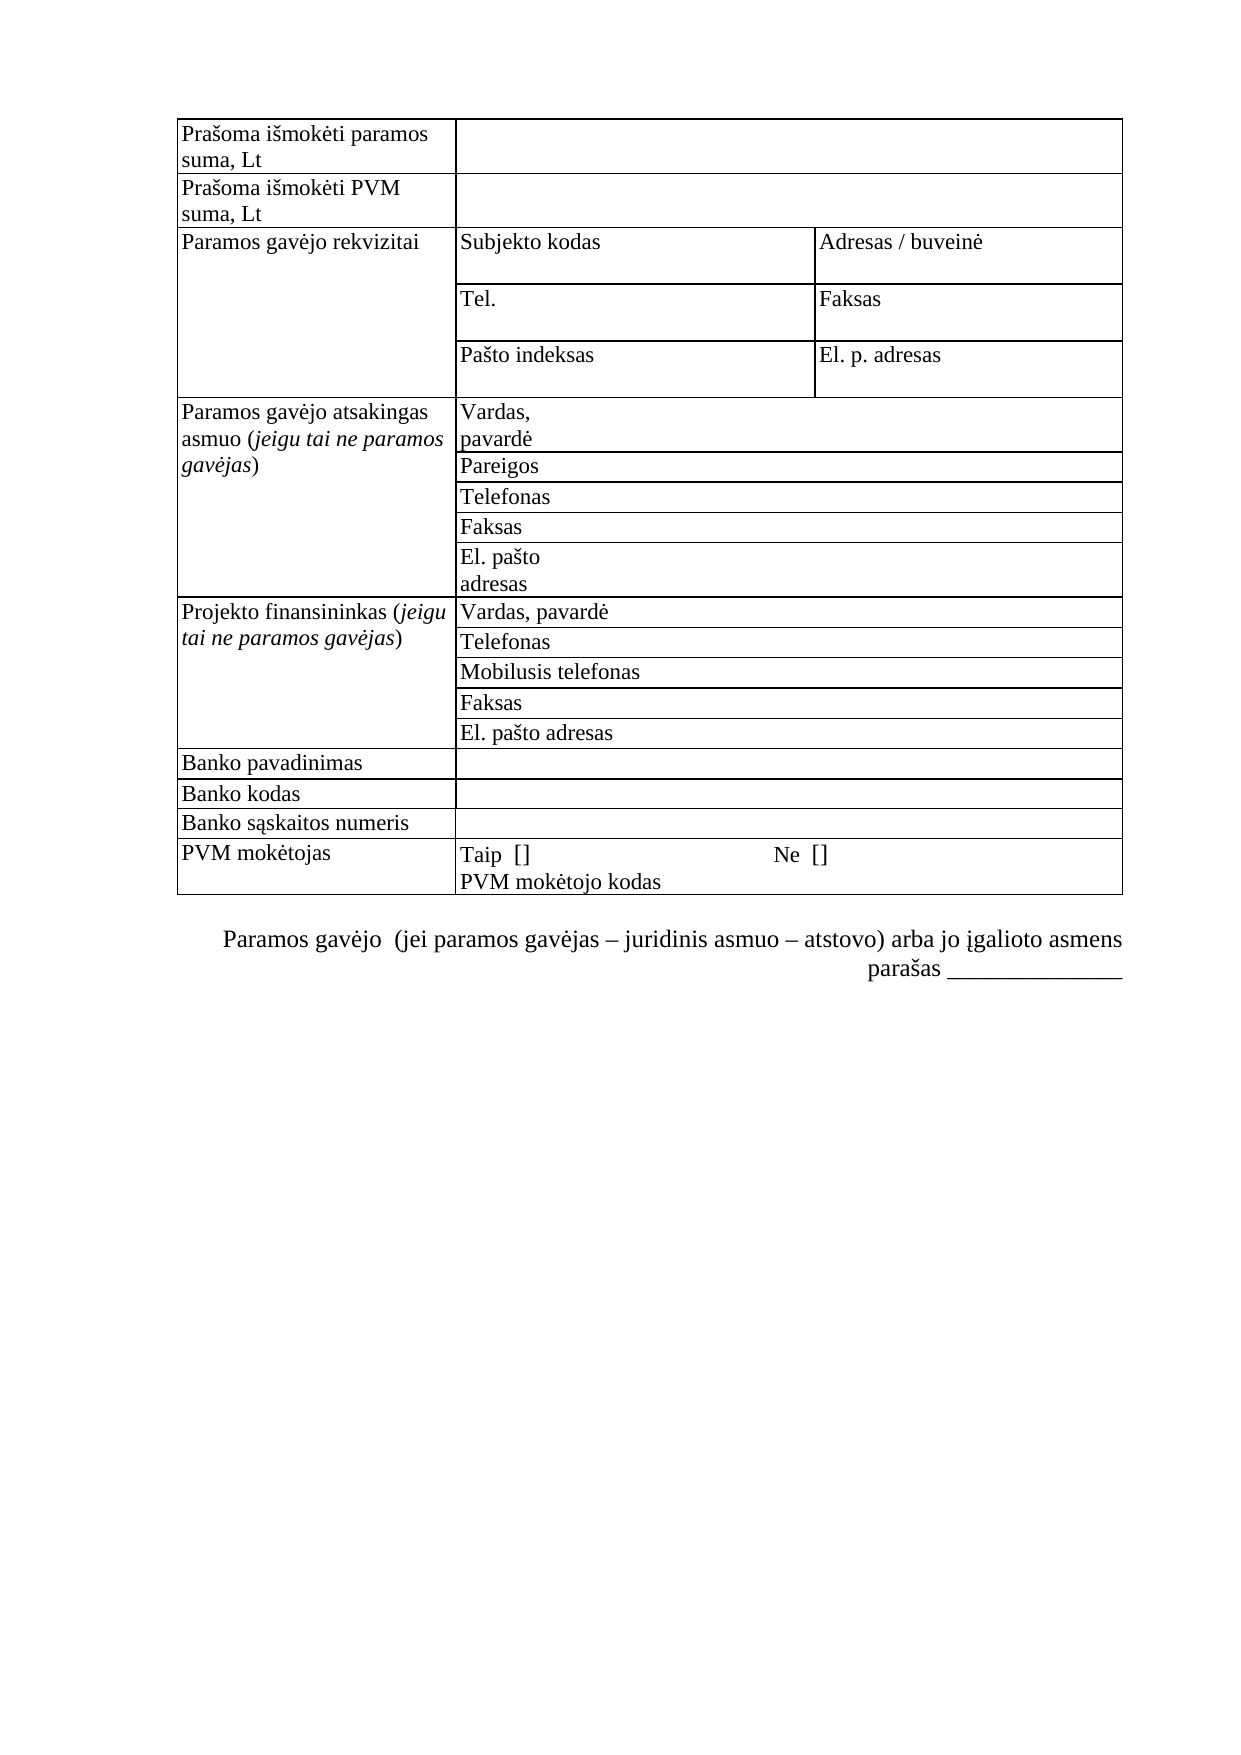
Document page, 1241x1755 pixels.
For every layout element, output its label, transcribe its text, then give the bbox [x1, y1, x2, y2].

table_cell [959, 598, 1122, 626]
table_cell Telefonas [457, 483, 959, 512]
table_cell [457, 780, 959, 808]
table_cell Tel. [457, 285, 814, 340]
table_cell [456, 809, 959, 838]
table_cell [959, 719, 1122, 748]
table_cell Subjekto kodas [457, 228, 814, 283]
table_cell [959, 809, 1122, 838]
table_cell El. pašto adresas [457, 719, 959, 748]
table_cell Adresas / buveinė [816, 228, 1122, 283]
table_cell [1050, 174, 1122, 227]
table_cell Prašoma išmokėti paramos suma, Lt [178, 120, 455, 172]
table_cell Mobilusis telefonas [457, 658, 959, 687]
table_cell [457, 120, 744, 172]
table_cell [959, 543, 1122, 596]
table_cell Paramos gavėjo rekvizitai [178, 228, 455, 283]
table_cell [959, 749, 1122, 778]
table_cell [178, 283, 455, 340]
table_cell El. pašto adresas [457, 543, 959, 596]
table_cell [959, 780, 1122, 808]
table_cell [457, 749, 959, 778]
table_cell Prašoma išmokėti PVM suma, Lt [178, 174, 455, 227]
table_cell Banko sąskaitos numeris [178, 809, 455, 838]
table_cell Faksas [457, 689, 959, 717]
table_cell [959, 453, 1122, 481]
table_cell Banko pavadinimas [178, 749, 455, 778]
table_cell El. p. adresas [816, 342, 1122, 397]
table_cell Taip [][] PVM mokėtojo kodas [456, 839, 769, 894]
table_cell Telefonas [457, 628, 959, 657]
table_cell Banko kodas [178, 780, 455, 808]
table_cell [959, 628, 1122, 657]
table_cell [959, 689, 1122, 717]
table_cell [744, 120, 1122, 172]
table_cell [959, 513, 1122, 542]
table_cell Faksas [816, 285, 1122, 340]
table_cell Vardas, pavardė [457, 598, 959, 626]
table_cell [457, 174, 1050, 227]
table_cell [959, 483, 1122, 512]
table_cell [959, 658, 1122, 687]
table_cell PVM mokėtojas [178, 839, 455, 894]
table_cell Paramos gavėjo atsakingas asmuo (jeigu tai ne paramos gavėjas) [178, 398, 455, 596]
table_cell Ne [][] [769, 839, 1122, 894]
table_cell Pašto indeksas [457, 342, 814, 397]
table_cell [178, 340, 455, 397]
table_cell Projekto finansininkas (jeigu tai ne paramos gavėjas) [178, 598, 455, 748]
table_cell Pareigos [457, 453, 959, 481]
table_cell Vardas, pavardė [457, 398, 959, 451]
table_cell [959, 398, 1122, 451]
text Paramos gavėjo (jei paramos gavėjas – juridinis asmuo – atstovo) arba jo įgalioto asmens parašas ______________ [177, 924, 1122, 982]
table_cell Faksas [457, 513, 959, 542]
